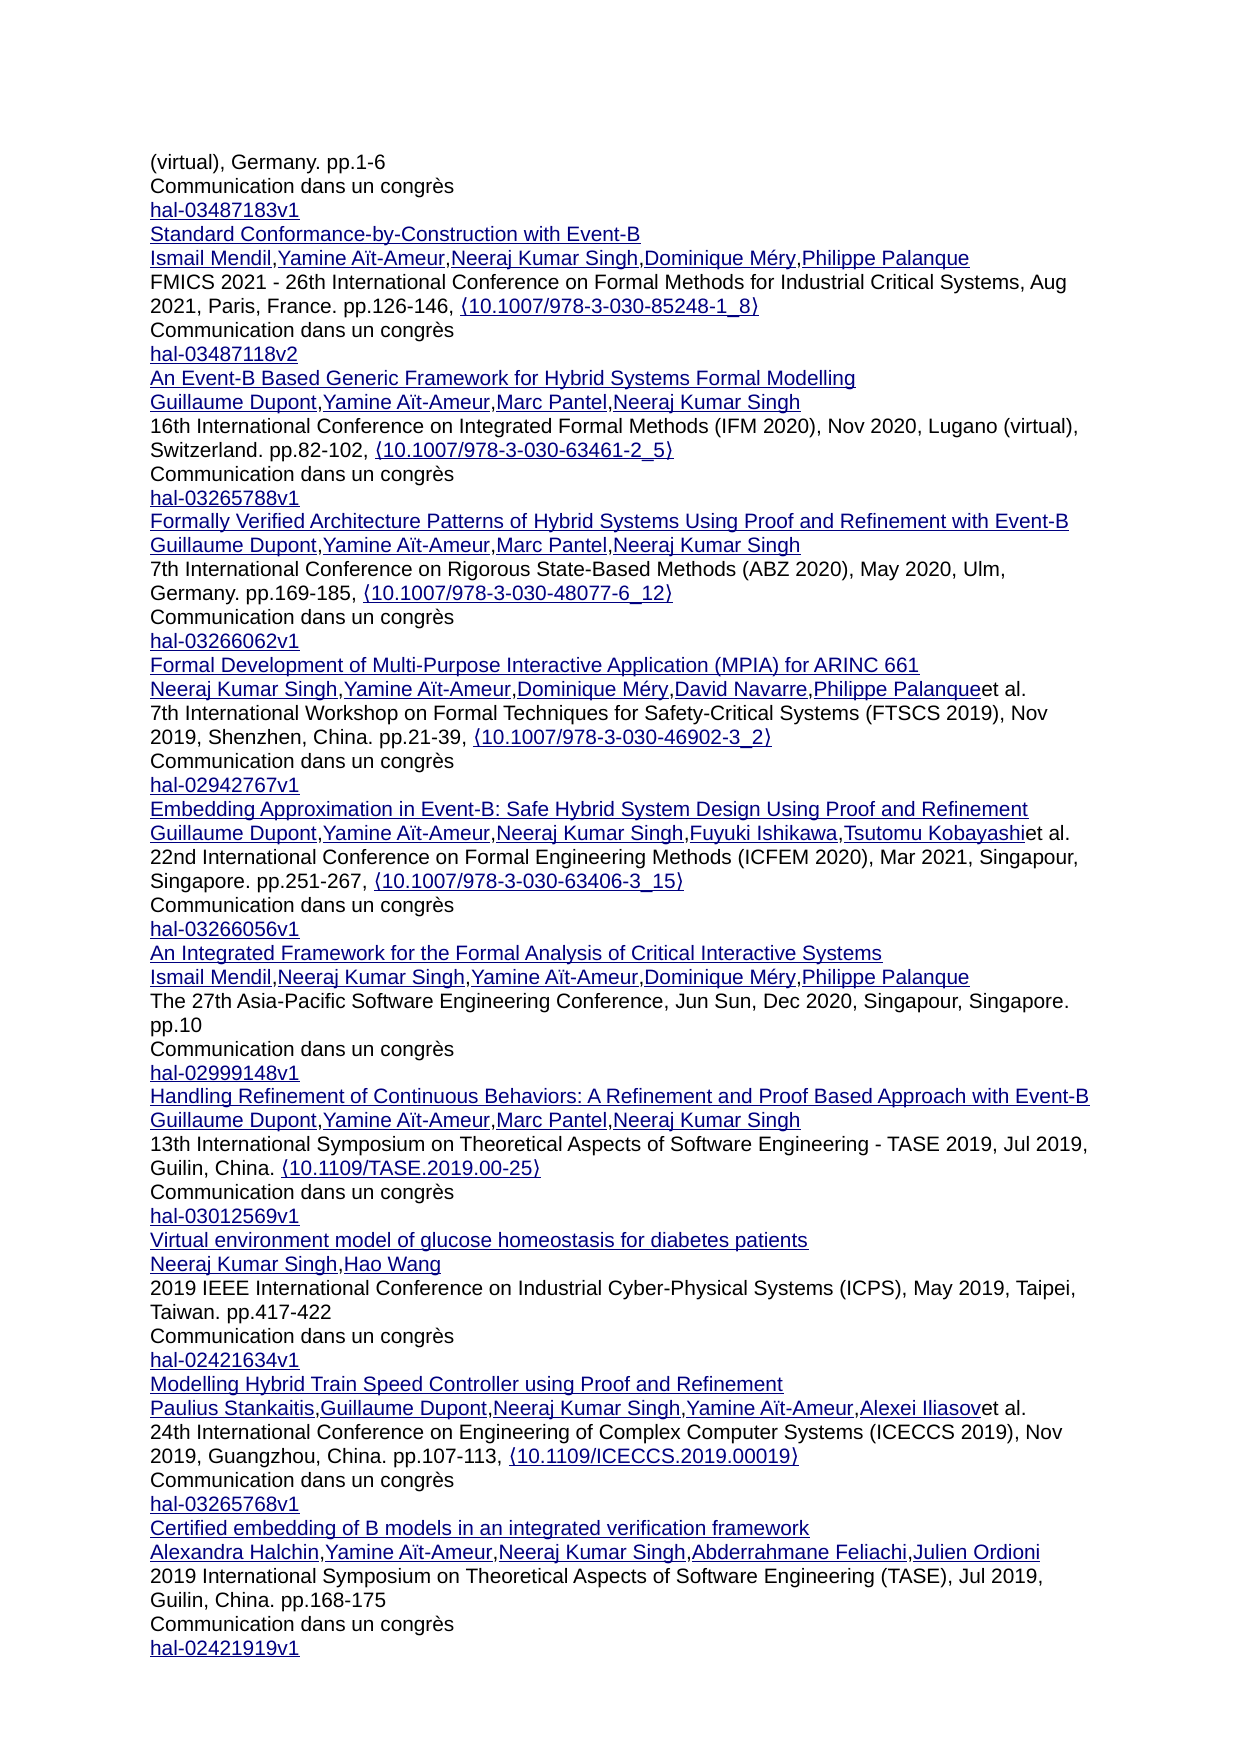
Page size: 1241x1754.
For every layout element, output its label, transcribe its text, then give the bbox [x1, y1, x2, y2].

table_cell Guillaume Dupont,Yamine Aït-Ameur,Marc Pantel,Neeraj Kumar Singh 13th International Symposium on Theoretical Aspects of Software Engineering - TASE 2019, Jul 2019, Guilin, China. ⟨10.1109/TASE.2019.00-25⟩ Communication dans un congrès hal-03012569v1 [150, 1106, 1090, 1228]
table_cell Modelling Hybrid Train Speed Controller using Proof and Refinement Paulius Stankaitis,Guillaume Dupont,Neeraj Kumar Singh,Yamine Aït-Ameur,Alexei Iliasovet al. 24th International Conference on Engineering of Complex Computer Systems (ICECCS 2019), Nov 2019, Guangzhou, China. pp.107-113, ⟨10.1109/ICECCS.2019.00019⟩ Communication dans un congrès hal-03265768v1 [150, 1372, 1090, 1516]
table_cell Handling Refinement of Continuous Behaviors: A Refinement and Proof Based Approach with Event-B [150, 1084, 1090, 1105]
table_cell (virtual), Germany. pp.1-6 Communication dans un congrès hal-03487183v1 [150, 150, 1090, 222]
table_cell Embedding Approximation in Event-B: Safe Hybrid System Design Using Proof and Refinement Guillaume Dupont,Yamine Aït-Ameur,Neeraj Kumar Singh,Fuyuki Ishikawa,Tsutomu Kobayashiet al. 22nd International Conference on Formal Engineering Methods (ICFEM 2020), Mar 2021, Singapour, Singapore. pp.251-267, ⟨10.1007/978-3-030-63406-3_15⟩ Communication dans un congrès hal-03266056v1 [150, 797, 1090, 941]
table_cell An Integrated Framework for the Formal Analysis of Critical Interactive Systems Ismail Mendil,Neeraj Kumar Singh,Yamine Aït-Ameur,Dominique Méry,Philippe Palanque The 27th Asia-Pacific Software Engineering Conference, Jun Sun, Dec 2020, Singapour, Singapore. pp.10 Communication dans un congrès hal-02999148v1 [150, 941, 1090, 1084]
table_cell Formal Development of Multi-Purpose Interactive Application (MPIA) for ARINC 661 Neeraj Kumar Singh,Yamine Aït-Ameur,Dominique Méry,David Navarre,Philippe Palanqueet al. 7th International Workshop on Formal Techniques for Safety-Critical Systems (FTSCS 2019), Nov 2019, Shenzhen, China. pp.21-39, ⟨10.1007/978-3-030-46902-3_2⟩ Communication dans un congrès hal-02942767v1 [150, 653, 1090, 797]
table_cell Standard Conformance-by-Construction with Event-B Ismail Mendil,Yamine Aït-Ameur,Neeraj Kumar Singh,Dominique Méry,Philippe Palanque FMICS 2021 - 26th International Conference on Formal Methods for Industrial Critical Systems, Aug 2021, Paris, France. pp.126-146, ⟨10.1007/978-3-030-85248-1_8⟩ Communication dans un congrès hal-03487118v2 [150, 222, 1090, 366]
table_cell Formally Verified Architecture Patterns of Hybrid Systems Using Proof and Refinement with Event-B Guillaume Dupont,Yamine Aït-Ameur,Marc Pantel,Neeraj Kumar Singh 7th International Conference on Rigorous State-Based Methods (ABZ 2020), May 2020, Ulm, Germany. pp.169-185, ⟨10.1007/978-3-030-48077-6_12⟩ Communication dans un congrès hal-03266062v1 [150, 509, 1090, 653]
table_cell Certified embedding of B models in an integrated verification framework Alexandra Halchin,Yamine Aït-Ameur,Neeraj Kumar Singh,Abderrahmane Feliachi,Julien Ordioni 2019 International Symposium on Theoretical Aspects of Software Engineering (TASE), Jul 2019, Guilin, China. pp.168-175 Communication dans un congrès hal-02421919v1 [150, 1516, 1090, 1659]
table_cell An Event-B Based Generic Framework for Hybrid Systems Formal Modelling Guillaume Dupont,Yamine Aït-Ameur,Marc Pantel,Neeraj Kumar Singh 16th International Conference on Integrated Formal Methods (IFM 2020), Nov 2020, Lugano (virtual), Switzerland. pp.82-102, ⟨10.1007/978-3-030-63461-2_5⟩ Communication dans un congrès hal-03265788v1 [150, 366, 1090, 509]
table_cell Virtual environment model of glucose homeostasis for diabetes patients Neeraj Kumar Singh,Hao Wang 2019 IEEE International Conference on Industrial Cyber-Physical Systems (ICPS), May 2019, Taipei, Taiwan. pp.417-422 Communication dans un congrès hal-02421634v1 [150, 1228, 1090, 1372]
